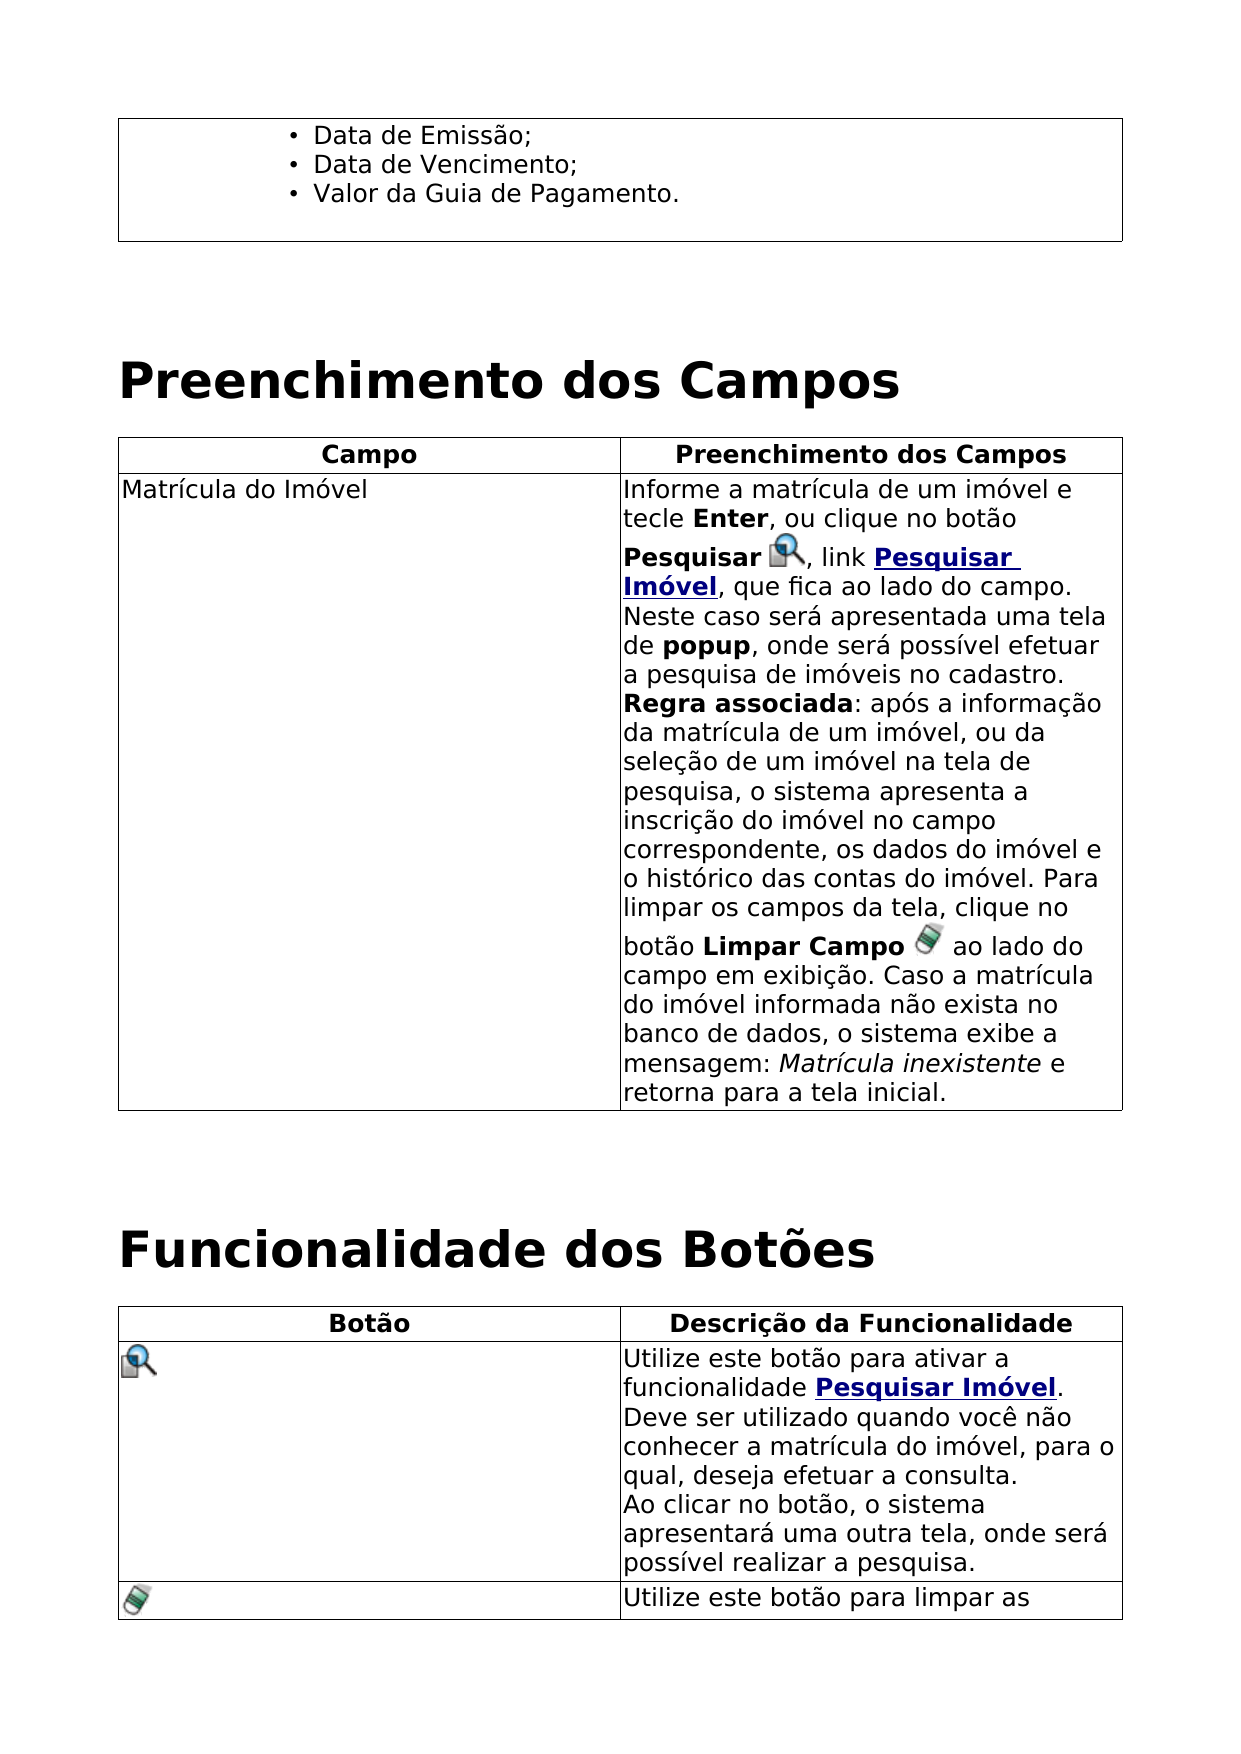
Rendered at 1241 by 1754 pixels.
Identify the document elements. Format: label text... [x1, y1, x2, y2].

picture [913, 922, 945, 956]
picture [121, 1344, 157, 1378]
table_cell [119, 1582, 620, 1619]
subtitle Preenchimento dos Campos [118, 352, 1122, 410]
table_header Descrição da Funcionalidade [621, 1307, 1122, 1341]
table_cell Utilize este botão para ativar a funcionalidade Pesquisar Imóvel. Deve ser utilizado quando você não conhecer a matrícula do imóvel, para o qual, deseja efetuar a consulta. Ao clicar no botão, o sistema apresentará uma outra tela, onde será possível realizar a pesquisa. [621, 1342, 1122, 1581]
picture [121, 1583, 153, 1617]
table_header Campo [119, 438, 620, 472]
table_cell [119, 1342, 620, 1581]
table_cell Utilize este botão para limpar as [621, 1582, 1122, 1619]
table_header Preenchimento dos Campos [621, 438, 1122, 472]
table_header A tela de sucesso será apresentada após você informar a matrícula do imóvel e teclar Enter, ou selecionar um imóvel na tela Pesquisar Imóvel. A tela de sucesso corresponde ao preenchimento das informações relacionadas abaixo: Dados do Imóvel; Inscrição do imóvel composta por: Localidade, Setor Comercial, Quadra, Lote e Sublote; Nome do Cliente Usuário; Situação de Água - Descrição da situação da ligação de água; Situação de Esgoto - Descrição da situação da ligação de esgoto; Histórico das Contas do Imóvel; Mês e Ano de Referência da Conta; Este campo é apresentado com um link que, ao ser clicado, irá apresentar a tela Consultar Conta com o detalhamento da conta, e a opção para emissão da 2ª via da conta. Data de Vencimento da Conta; Valor de Água; Valor de Esgoto; Valor dos Débitos: Consiste no total de débitos que foram adicionados para serem cobrados na conta; Caso o valor dos débitos seja diferente de zero, este campo será apresentado com um link que, ao ser clicado, irá apresentar a tela Consultar Débito Cobrado com o detalhamento da conta e dos débitos que foram adicionados, e que estão sendo cobrados na conta. Valor dos Créditos: Consiste no total de créditos que o usuário tem direito a receber e que foram adicionados para serem abatidos na conta. Caso o valor dos créditos seja diferente de zero, este campo será apresentado com um link que, ao ser clicado, irá apresentar a tela Consultar Crédito Realizado com o detalhamento da conta e dos créditos que foram adicionados, e que estão sendo abatidos na conta. Valor Total da Conta; Situação da Conta; Guias de Pagamentos: Consiste na guia de pagamento referente débito. Este campo será apresentado com um link que, ao ser clicado, irá apresentar a tela Consultar Guias de Pagamento, com o detalhamento da guia de pagamento. Tipo de Débito; Número da Prestação; Número da Prestação Total; Data de Emissão; Data de Vencimento; Valor da Guia de Pagamento. [119, 119, 1122, 241]
table_cell Informe a matrícula de um imóvel e tecle Enter, ou clique no botão Pesquisar , link Pesquisar Imóvel, que fica ao lado do campo. Neste caso será apresentada uma tela de popup, onde será possível efetuar a pesquisa de imóveis no cadastro. Regra associada: após a informação da matrícula de um imóvel, ou da seleção de um imóvel na tela de pesquisa, o sistema apresenta a inscrição do imóvel no campo correspondente, os dados do imóvel e o histórico das contas do imóvel. Para limpar os campos da tela, clique no botão Limpar Campo ao lado do campo em exibição. Caso a matrícula do imóvel informada não exista no banco de dados, o sistema exibe a mensagem: Matrícula inexistente e retorna para a tela inicial. [621, 474, 1122, 1110]
table_header Botão [119, 1307, 620, 1341]
subtitle Funcionalidade dos Botões [118, 1221, 1122, 1279]
picture [769, 533, 806, 567]
table_cell Matrícula do Imóvel [119, 474, 620, 1110]
